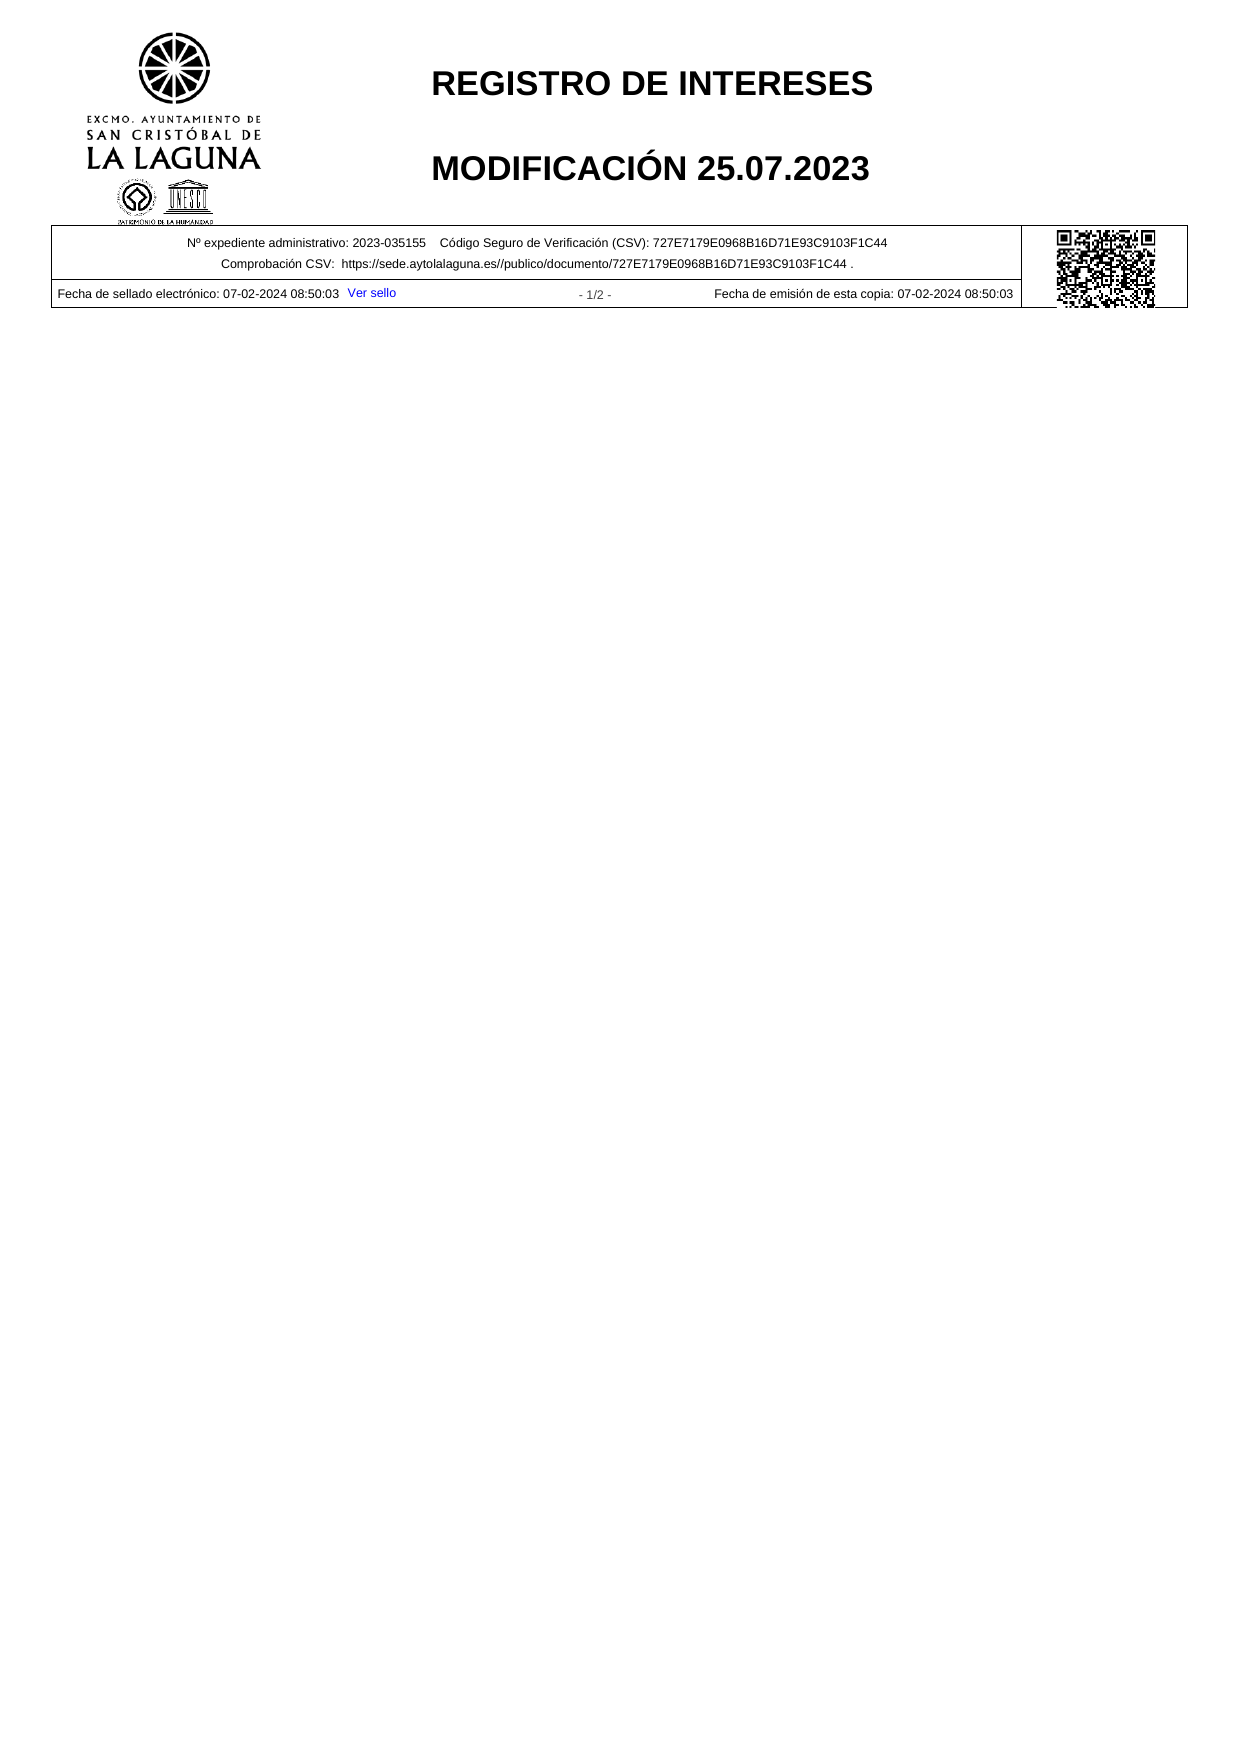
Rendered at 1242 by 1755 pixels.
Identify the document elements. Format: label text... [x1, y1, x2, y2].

table_header [1022, 226, 1187, 307]
table_cell Nº expediente administrativo: 2023-035155 Código Seguro de Verificación (CSV): 727E7179E0968B16D71E93C9103F1C44 Comprobación CSV: https://sede.aytolalaguna.es//publico/documento/727E7179E0968B16D71E93C9103F1C44 . [52, 226, 1021, 279]
table_cell Fecha de sellado electrónico: 07-02-2024 08:50:03 Ver sello - 1/2 - Fecha de emisión de esta copia: 07-02-2024 08:50:03 [52, 280, 1021, 307]
